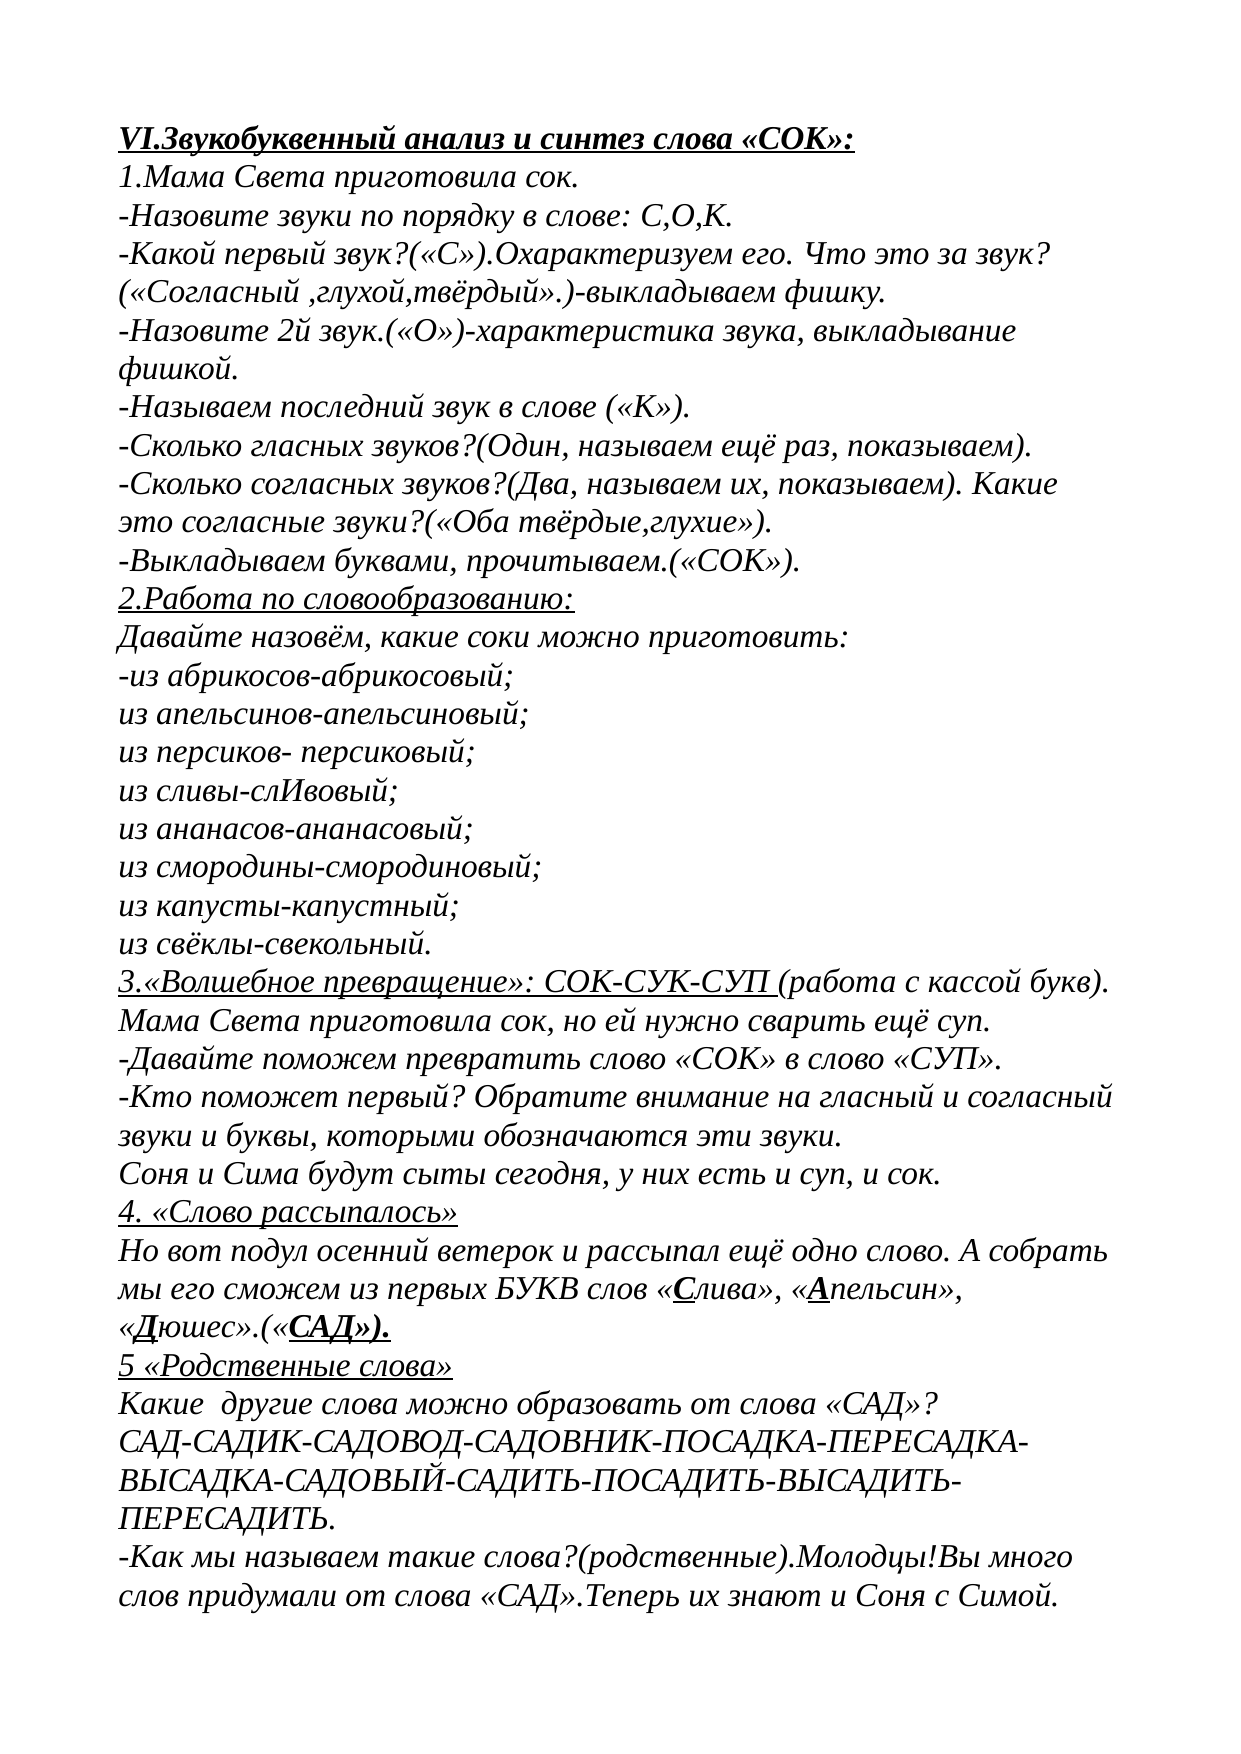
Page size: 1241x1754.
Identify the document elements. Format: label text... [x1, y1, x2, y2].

text -Сколько гласных звуков?(Один, называем ещё раз, показываем). [118, 425, 1122, 463]
text -Какой первый звук?(«С»).Охарактеризуем его. Что это за звук?(«Согласный ,глухой,твёрдый».)-выкладываем фишку. [118, 233, 1122, 310]
text из смородины-смородиновый; [118, 846, 1122, 885]
text -Выкладываем буквами, прочитываем.(«СОК»). [118, 540, 1122, 578]
text -Кто поможет первый? Обратите внимание на гласный и согласный звуки и буквы, которыми обозначаются эти звуки. [118, 1076, 1122, 1153]
text Мама Света приготовила сок, но ей нужно сварить ещё суп. [118, 1000, 1122, 1038]
text Какие другие слова можно образовать от слова «САД»? [118, 1383, 1122, 1421]
text 2.Работа по словообразованию: [118, 578, 1122, 616]
text из персиков- персиковый; [118, 731, 1122, 770]
text -из абрикосов-абрикосовый; [118, 655, 1122, 693]
text -Сколько согласных звуков?(Два, называем их, показываем). Какие это согласные звуки?(«Оба твёрдые,глухие»). [118, 463, 1122, 540]
text САД-САДИК-САДОВОД-САДОВНИК-ПОСАДКА-ПЕРЕСАДКА-ВЫСАДКА-САДОВЫЙ-САДИТЬ-ПОСАДИТЬ-ВЫСАДИТЬ-ПЕРЕСАДИТЬ. [118, 1421, 1122, 1536]
text Соня и Сима будут сыты сегодня, у них есть и суп, и сок. [118, 1153, 1122, 1191]
text 4. «Слово рассыпалось» [118, 1191, 1122, 1230]
text из свёклы-свекольный. [118, 923, 1122, 961]
text Но вот подул осенний ветерок и рассыпал ещё одно слово. А собрать мы его сможем из первых БУКВ слов «Слива», «Апельсин», [118, 1230, 1122, 1306]
text VI.Звукобуквенный анализ и синтез слова «СОК»: [118, 118, 1122, 156]
text -Называем последний звук в слове («К»). [118, 386, 1122, 425]
text из капусты-капустный; [118, 885, 1122, 923]
text 3.«Волшебное превращение»: СОК-СУК-СУП (работа с кассой букв). [118, 961, 1122, 1000]
text из сливы-слИвовый; [118, 770, 1122, 808]
text «Дюшес».(«САД»). [118, 1306, 1122, 1345]
text из апельсинов-апельсиновый; [118, 693, 1122, 731]
text -Давайте поможем превратить слово «СОК» в слово «СУП». [118, 1038, 1122, 1076]
text -Как мы называем такие слова?(родственные).Молодцы!Вы много слов придумали от слова «САД».Теперь их знают и Соня с Симой. [118, 1536, 1122, 1613]
text 1.Мама Света приготовила сок. [118, 156, 1122, 195]
text -Назовите 2й звук.(«О»)-характеристика звука, выкладывание фишкой. [118, 310, 1122, 386]
text из ананасов-ананасовый; [118, 808, 1122, 846]
text Давайте назовём, какие соки можно приготовить: [118, 616, 1122, 655]
text 5 «Родственные слова» [118, 1345, 1122, 1383]
text -Назовите звуки по порядку в слове: С,О,К. [118, 195, 1122, 233]
